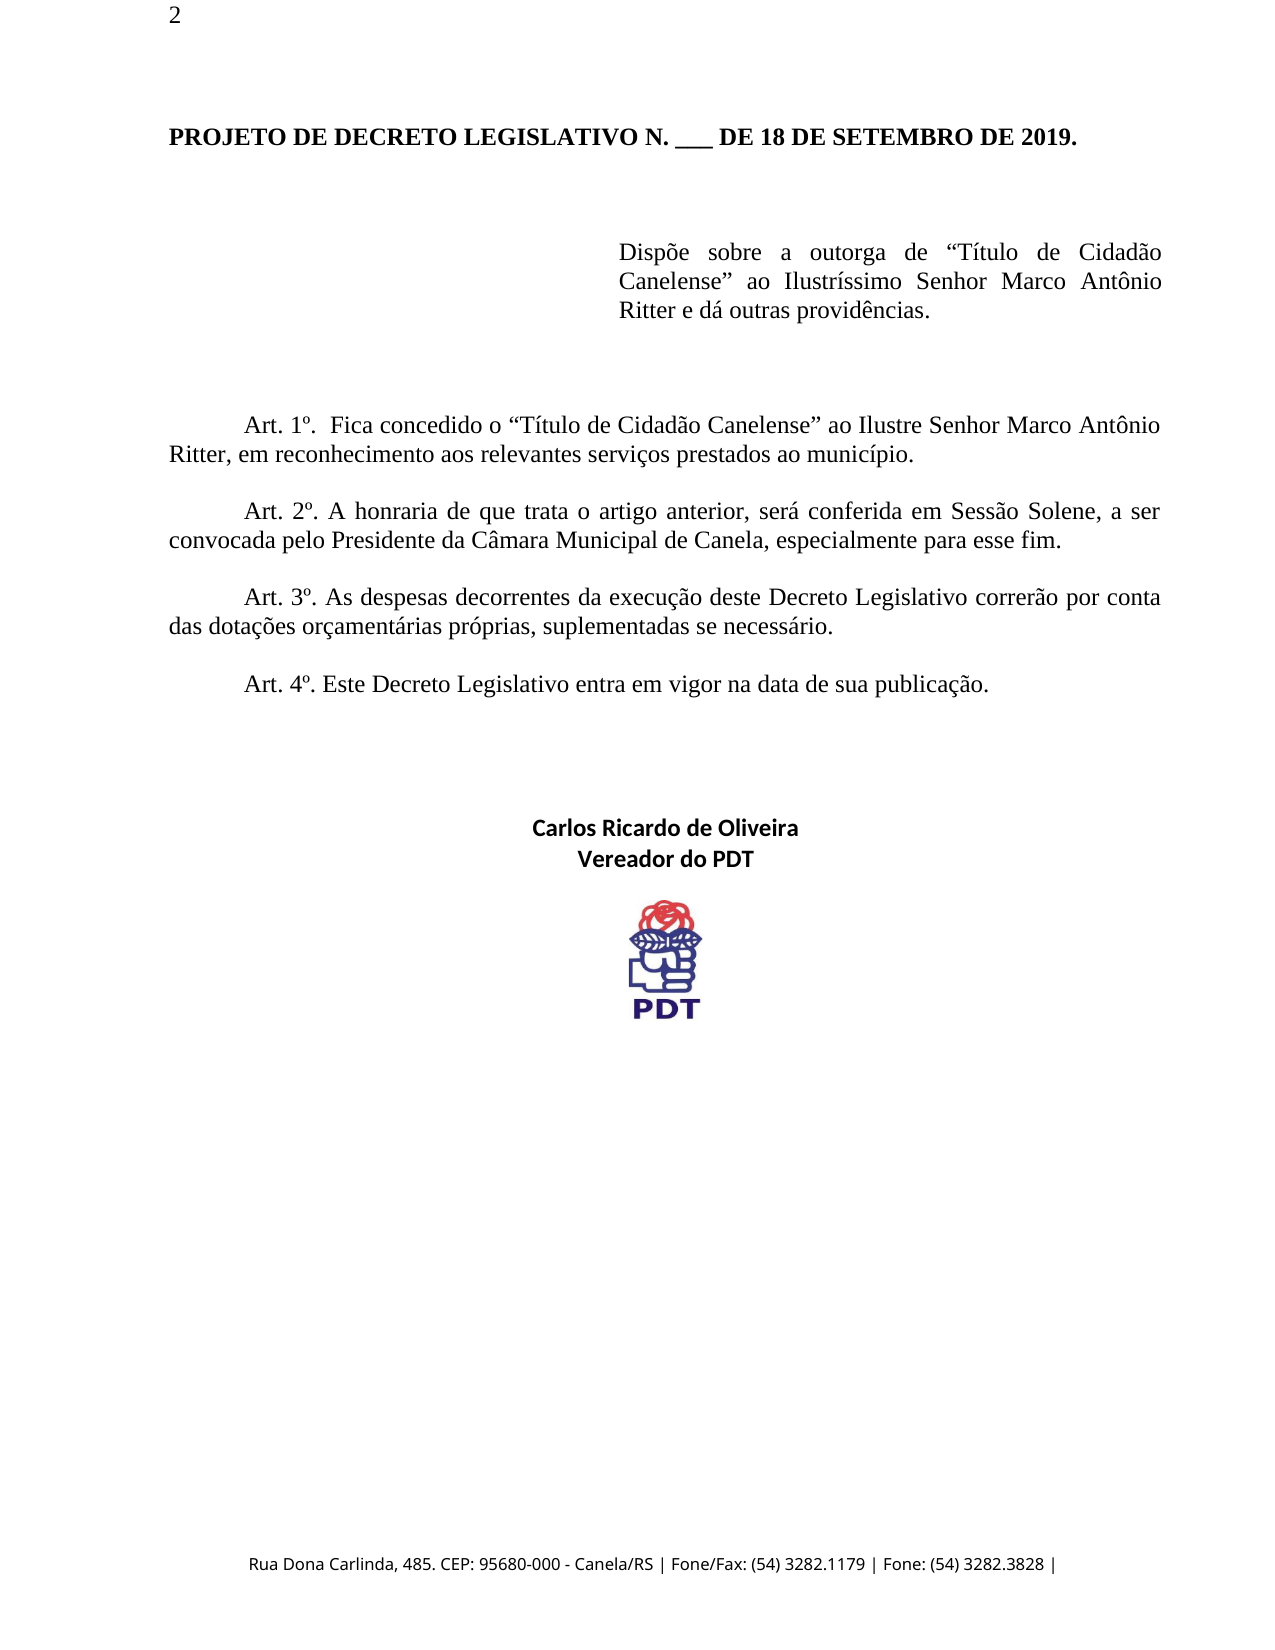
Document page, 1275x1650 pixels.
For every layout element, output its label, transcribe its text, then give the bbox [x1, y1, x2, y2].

picture [628, 900, 703, 1024]
text Carlos Ricardo de Oliveira [169, 812, 1162, 843]
text Art. 3º. As despesas decorrentes da execução deste Decreto Legislativo correrão por conta das dotações orçamentárias próprias, suplementadas se necessário. [169, 582, 1162, 640]
text Art. 4º. Este Decreto Legislativo entra em vigor na data de sua publicação. [169, 669, 1162, 697]
text Dispõe sobre a outorga de “Título de Cidadão Canelense” ao Ilustríssimo Senhor Marco Antônio Ritter e dá outras providências. [619, 237, 1162, 324]
text PROJETO DE DECRETO LEGISLATIVO N. ___ DE 18 DE SETEMBRO DE 2019. [169, 122, 1162, 151]
text Art. 2º. A honraria de que trata o artigo anterior, será conferida em Sessão Solene, a ser convocada pelo Presidente da Câmara Municipal de Canela, especialmente para esse fim. [169, 496, 1162, 554]
text Art. 1º. Fica concedido o “Título de Cidadão Canelense” ao Ilustre Senhor Marco Antônio Ritter, em reconhecimento aos relevantes serviços prestados ao município. [169, 410, 1162, 467]
text Vereador do PDT [169, 843, 1162, 873]
